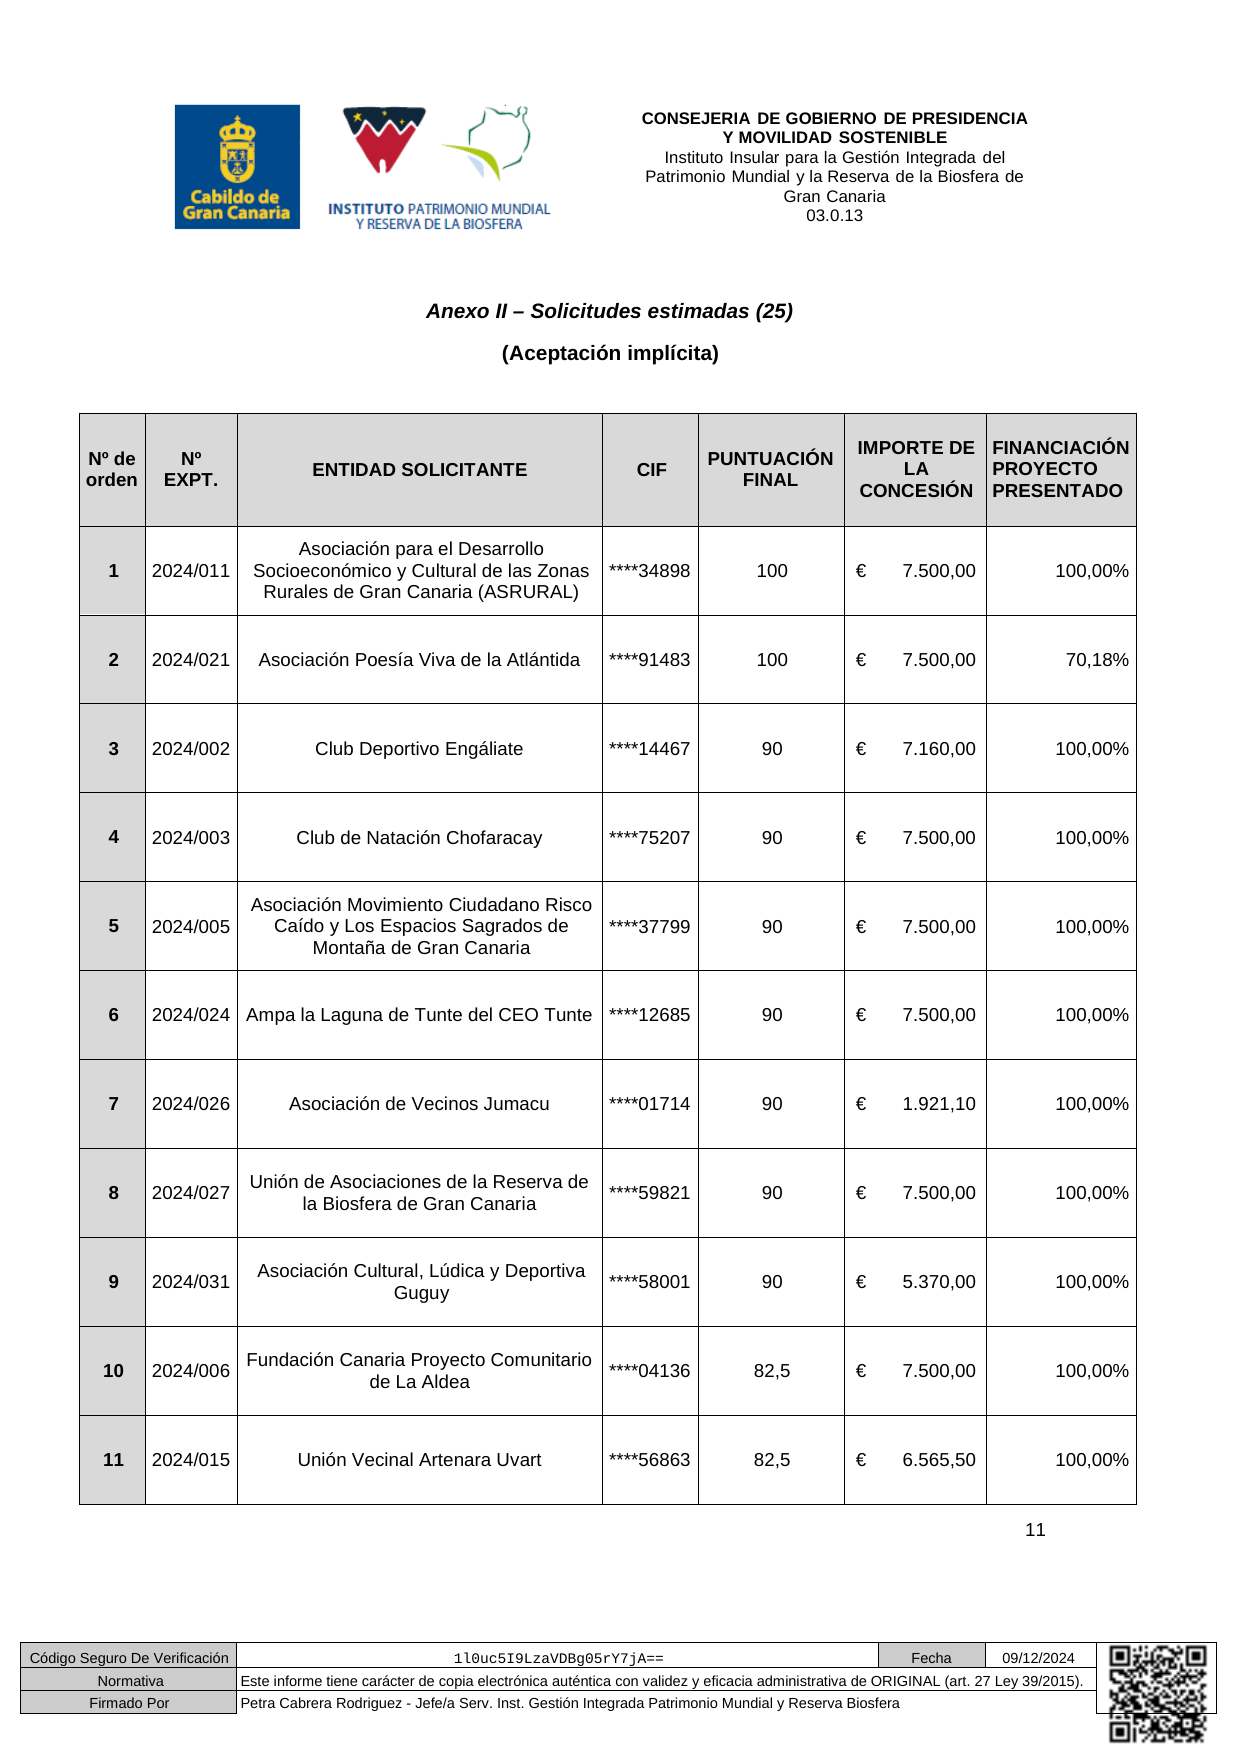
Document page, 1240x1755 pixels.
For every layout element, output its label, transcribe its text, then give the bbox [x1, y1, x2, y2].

table_cell Asociación Poesía Viva de la Atlántida [238, 616, 602, 703]
table_cell Normativa [21, 1668, 236, 1690]
text Anexo II – Solicitudes estimadas (25) [423, 299, 798, 323]
table_cell Asociación para el Desarrollo Socioeconómico y Cultural de las Zonas Rurales de Gran Canaria (ASRURAL) [238, 527, 602, 614]
table_header IMPORTE DE LA CONCESIÓN [845, 414, 986, 526]
table_cell 2024/015 [146, 1416, 237, 1504]
table_cell Asociación de Vecinos Jumacu [238, 1060, 602, 1148]
table_cell 90 [699, 971, 844, 1059]
table_cell 90 [699, 1060, 844, 1148]
table_cell 2024/024 [146, 971, 237, 1059]
table_cell 6 [80, 971, 145, 1059]
table_cell 100,00% [987, 527, 1136, 614]
table_cell 2024/003 [146, 793, 237, 881]
table_header Código Seguro De Verificación [21, 1643, 236, 1667]
table_cell 9 [80, 1238, 145, 1326]
table_cell 2024/006 [146, 1327, 237, 1415]
table_cell 5 [80, 882, 145, 970]
table_cell 8 [80, 1149, 145, 1237]
table_cell € 7.500,00 [845, 527, 986, 614]
table_header 1l0uc5I9LzaVDBg05rY7jA== [237, 1643, 878, 1667]
table_cell 100,00% [987, 1327, 1136, 1415]
table_cell 100 [699, 527, 844, 614]
table_cell 70,18% [987, 616, 1136, 703]
table_cell 2024/026 [146, 1060, 237, 1148]
table_cell Firmado Por [21, 1691, 236, 1713]
table_cell € 7.160,00 [845, 704, 986, 792]
table_cell Ampa la Laguna de Tunte del CEO Tunte [238, 971, 602, 1059]
table_header FINANCIACIÓN PROYECTO PRESENTADO [987, 414, 1136, 526]
table_cell 2024/027 [146, 1149, 237, 1237]
table_cell Petra Cabrera Rodriguez - Jefe/a Serv. Inst. Gestión Integrada Patrimonio Mundial y Reserva Biosfera [237, 1691, 1096, 1713]
table_cell Fundación Canaria Proyecto Comunitario de La Aldea [238, 1327, 602, 1415]
text (Aceptación implícita) [497, 340, 723, 364]
table_cell 2 [80, 616, 145, 703]
table_cell 100,00% [987, 1149, 1136, 1237]
table_cell 100,00% [987, 704, 1136, 792]
table_header Fecha [879, 1643, 985, 1667]
table_cell 90 [699, 882, 844, 970]
table_cell 3 [80, 704, 145, 792]
table_cell 100,00% [987, 971, 1136, 1059]
table_cell Este informe tiene carácter de copia electrónica auténtica con validez y eficacia administrativa de ORIGINAL (art. 27 Ley 39/2015). [237, 1668, 1096, 1690]
table_cell Unión de Asociaciones de la Reserva de la Biosfera de Gran Canaria [238, 1149, 602, 1237]
table_cell 2024/031 [146, 1238, 237, 1326]
table_cell € 7.500,00 [845, 616, 986, 703]
table_cell 10 [80, 1327, 145, 1415]
table_cell ****34898 [603, 527, 698, 614]
table_cell 100 [699, 616, 844, 703]
table_cell ****91483 [603, 616, 698, 703]
table_cell ****01714 [603, 1060, 698, 1148]
table_header PUNTUACIÓN FINAL [699, 414, 844, 526]
table_cell € 6.565,50 [845, 1416, 986, 1504]
table_cell Club Deportivo Engáliate [238, 704, 602, 792]
table_header ENTIDAD SOLICITANTE [238, 414, 602, 526]
table_cell 90 [699, 1238, 844, 1326]
table_cell Asociación Cultural, Lúdica y Deportiva Guguy [238, 1238, 602, 1326]
table_cell € 7.500,00 [845, 1149, 986, 1237]
table_cell 82,5 [699, 1327, 844, 1415]
table_cell ****14467 [603, 704, 698, 792]
table_cell ****12685 [603, 971, 698, 1059]
table_cell 90 [699, 793, 844, 881]
table_cell 100,00% [987, 882, 1136, 970]
table_cell 82,5 [699, 1416, 844, 1504]
table_cell € 7.500,00 [845, 971, 986, 1059]
table_cell € 7.500,00 [845, 1327, 986, 1415]
table_cell 2024/002 [146, 704, 237, 792]
table_cell ****56863 [603, 1416, 698, 1504]
table_cell Club de Natación Chofaracay [238, 793, 602, 881]
table_header CIF [603, 414, 698, 526]
table_cell € 7.500,00 [845, 882, 986, 970]
table_cell 2024/005 [146, 882, 237, 970]
table_cell 2024/011 [146, 527, 237, 614]
table_cell ****04136 [603, 1327, 698, 1415]
table_cell 11 [80, 1416, 145, 1504]
table_header 09/12/2024 [986, 1643, 1096, 1667]
table_cell 100,00% [987, 793, 1136, 881]
table_cell € 7.500,00 [845, 793, 986, 881]
table_cell 4 [80, 793, 145, 881]
table_header Nº EXPT. [146, 414, 237, 526]
table_cell ****59821 [603, 1149, 698, 1237]
text 11 [10, 1518, 1046, 1540]
table_cell Unión Vecinal Artenara Uvart [238, 1416, 602, 1504]
table_cell 1 [80, 527, 145, 614]
table_cell 90 [699, 1149, 844, 1237]
table_cell 100,00% [987, 1060, 1136, 1148]
table_cell € 5.370,00 [845, 1238, 986, 1326]
table_cell 100,00% [987, 1238, 1136, 1326]
table_cell ****37799 [603, 882, 698, 970]
table_cell 2024/021 [146, 616, 237, 703]
table_cell Asociación Movimiento Ciudadano Risco Caído y Los Espacios Sagrados de Montaña de Gran Canaria [238, 882, 602, 970]
table_cell 7 [80, 1060, 145, 1148]
table_cell ****58001 [603, 1238, 698, 1326]
table_cell € 1.921,10 [845, 1060, 986, 1148]
table_cell 100,00% [987, 1416, 1136, 1504]
table_header Nº de orden [80, 414, 145, 526]
table_cell ****75207 [603, 793, 698, 881]
table_cell 90 [699, 704, 844, 792]
